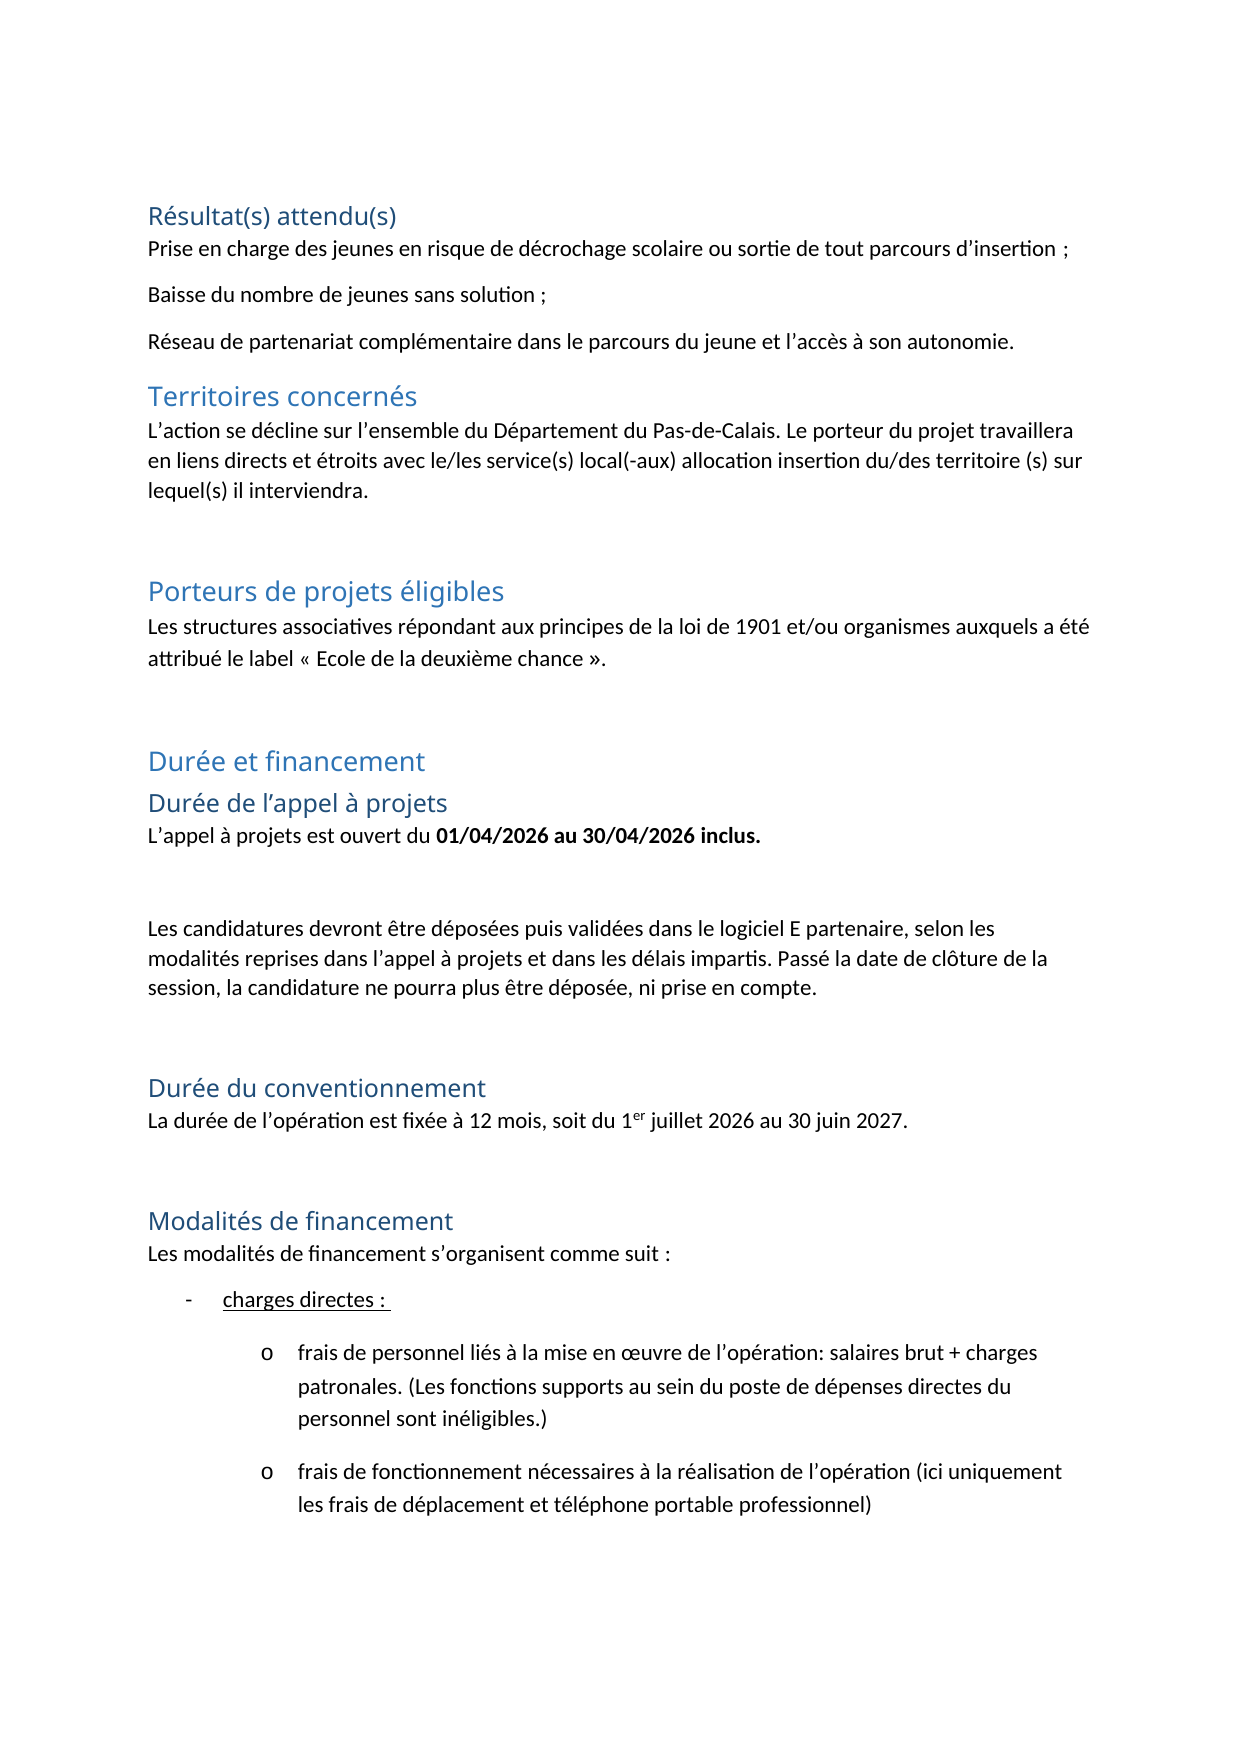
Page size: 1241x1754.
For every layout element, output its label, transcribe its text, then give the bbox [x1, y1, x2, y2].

text L’action se décline sur l’ensemble du Département du Pas-de-Calais. Le porteur du projet travaillera en liens directs et étroits avec le/les service(s) local(-aux) allocation insertion du/des territoire (s) sur lequel(s) il interviendra. [148, 416, 1093, 504]
text Prise en charge des jeunes en risque de décrochage scolaire ou sortie de tout parcours d’insertion ; [148, 234, 1093, 262]
text Réseau de partenariat complémentaire dans le parcours du jeune et l’accès à son autonomie. [148, 327, 1093, 355]
text Baisse du nombre de jeunes sans solution ; [148, 281, 1093, 308]
subtitle Durée et financement [148, 742, 1093, 779]
text Les structures associatives répondant aux principes de la loi de 1901 et/ou organismes auxquels a été attribué le label « Ecole de la deuxième chance ». [148, 612, 1093, 673]
text La durée de l’opération est fixée à 12 mois, soit du 1er juillet 2026 au 30 juin 2027. [148, 1106, 1093, 1134]
subtitle Porteurs de projets éligibles [148, 573, 1093, 609]
list charges directes : [185, 1286, 1093, 1313]
text L’appel à projets est ouvert du 01/04/2026 au 30/04/2026 inclus. [148, 821, 1093, 849]
subtitle Résultat(s) attendu(s) [148, 198, 1093, 232]
subtitle Modalités de financement [148, 1203, 1093, 1237]
text Les candidatures devront être déposées puis validées dans le logiciel E partenaire, selon les modalités reprises dans l’appel à projets et dans les délais impartis. Passé la date de clôture de la session, la candidature ne pourra plus être déposée, ni prise en compte. [148, 914, 1093, 1001]
subtitle Durée de l’appel à projets [148, 785, 1093, 819]
list frais de personnel liés à la mise en œuvre de l’opération: salaires brut + charges patronales. (Les fonctions supports au sein du poste de dépenses directes du personnel sont inéligibles.) [260, 1338, 1093, 1432]
list frais de fonctionnement nécessaires à la réalisation de l’opération (ici uniquement les frais de déplacement et téléphone portable professionnel) [260, 1457, 1093, 1518]
subtitle Territoires concernés [148, 377, 1093, 414]
text Les modalités de financement s’organisent comme suit : [148, 1239, 1093, 1267]
subtitle Durée du conventionnement [148, 1070, 1093, 1104]
